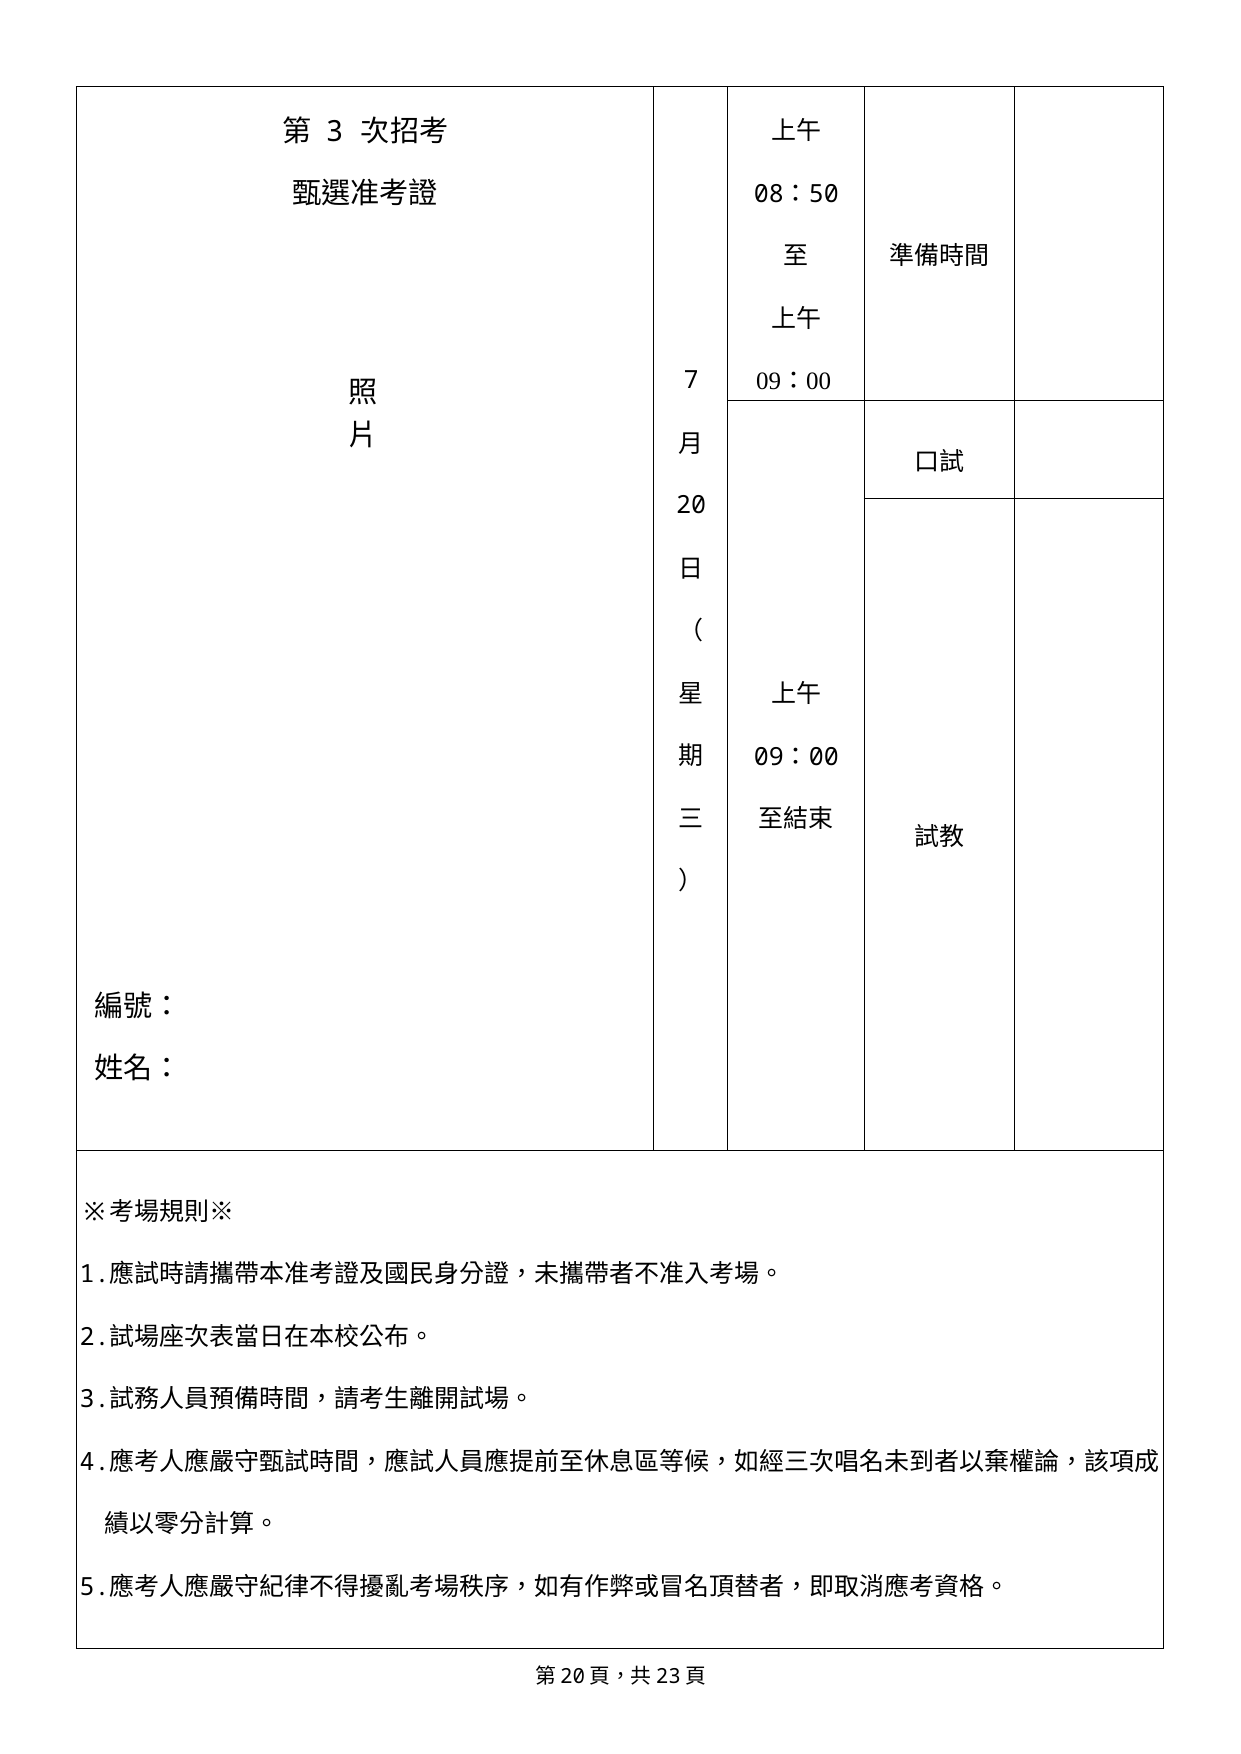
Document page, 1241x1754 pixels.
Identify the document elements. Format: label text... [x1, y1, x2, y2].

table_cell [1015, 401, 1163, 498]
table_cell 準備時間 [865, 87, 1014, 399]
table_cell 上午 09：00 至結束 [728, 401, 864, 1149]
table_cell 試教 [865, 499, 1014, 1149]
table_cell 上午 08：50 至 上午 09：00 [728, 87, 864, 399]
table_cell 臺中市梧棲區大德國民小學 111學年度第1次鐘點代課教師甄選 第 3 次招考 甄選准考證 編號： 姓名： [77, 87, 653, 1149]
table_cell 口試 [865, 401, 1014, 498]
table_cell [1015, 87, 1163, 399]
table_cell ※考場規則※ 1.應試時請攜帶本准考證及國民身分證，未攜帶者不准入考場。 2.試場座次表當日在本校公布。 3.試務人員預備時間，請考生離開試場。 4.應考人應嚴守甄試時間，應試人員應提前至休息區等候，如經三次唱名未到者以棄權論，該項成績以零分計算。 5.應考人應嚴守紀律不得擾亂考場秩序，如有作弊或冒名頂替者，即取消應考資格。 [77, 1151, 1163, 1647]
table_cell 7 月20日（星期三） [654, 87, 727, 1149]
table_cell [1015, 499, 1163, 1149]
